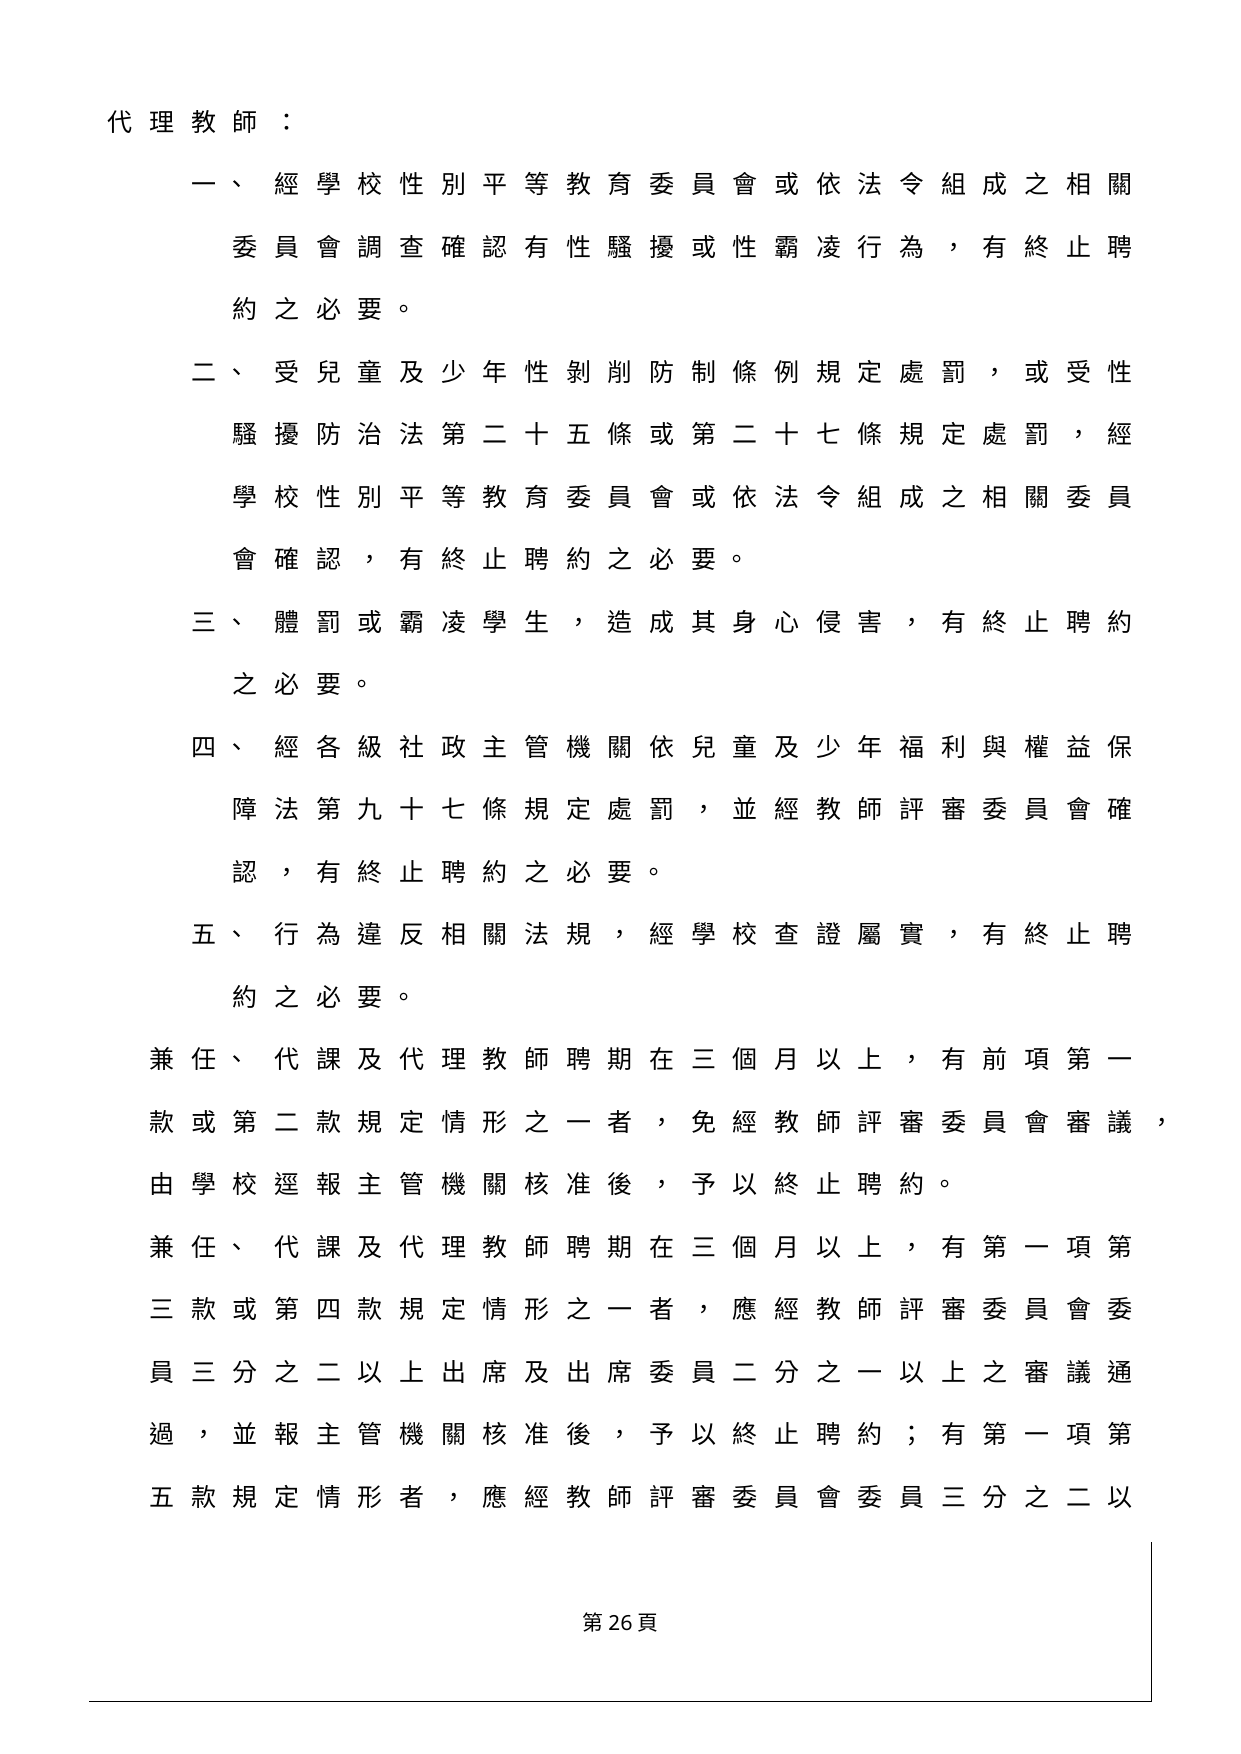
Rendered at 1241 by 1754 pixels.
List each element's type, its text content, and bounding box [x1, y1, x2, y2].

text 三、體罰或霸凌學生，造成其身心侵害，有終止聘約之必要。 [147, 579, 1141, 704]
text 五、行為違反相關法規，經學校查證屬實，有終止聘約之必要。 [147, 891, 1141, 1016]
text 代理教師： [99, 79, 1141, 141]
text 四、經各級社政主管機關依兒童及少年福利與權益保障法第九十七條規定處罰，並經教師評審委員會確認，有終止聘約之必要。 [147, 704, 1141, 891]
text 兼任、代課及代理教師聘期在三個月以上，有前項第一款或第二款規定情形之一者，免經教師評審委員會審議，由學校逕報主管機關核准後，予以終止聘約。 [136, 1016, 1141, 1204]
text 二、受兒童及少年性剝削防制條例規定處罰，或受性騷擾防治法第二十五條或第二十七條規定處罰，經學校性別平等教育委員會或依法令組成之相關委員會確認，有終止聘約之必要。 [147, 329, 1141, 579]
text 一、經學校性別平等教育委員會或依法令組成之相關委員會調查確認有性騷擾或性霸凌行為，有終止聘約之必要。 [147, 141, 1141, 329]
text 兼任、代課及代理教師聘期在三個月以上，有第一項第三款或第四款規定情形之一者，應經教師評審委員會委員三分之二以上出席及出席委員二分之一以上之審議通過，並報主管機關核准後，予以終止聘約；有第一項第五款規定情形者，應經教師評審委員會委員三分之二以 [136, 1204, 1141, 1516]
